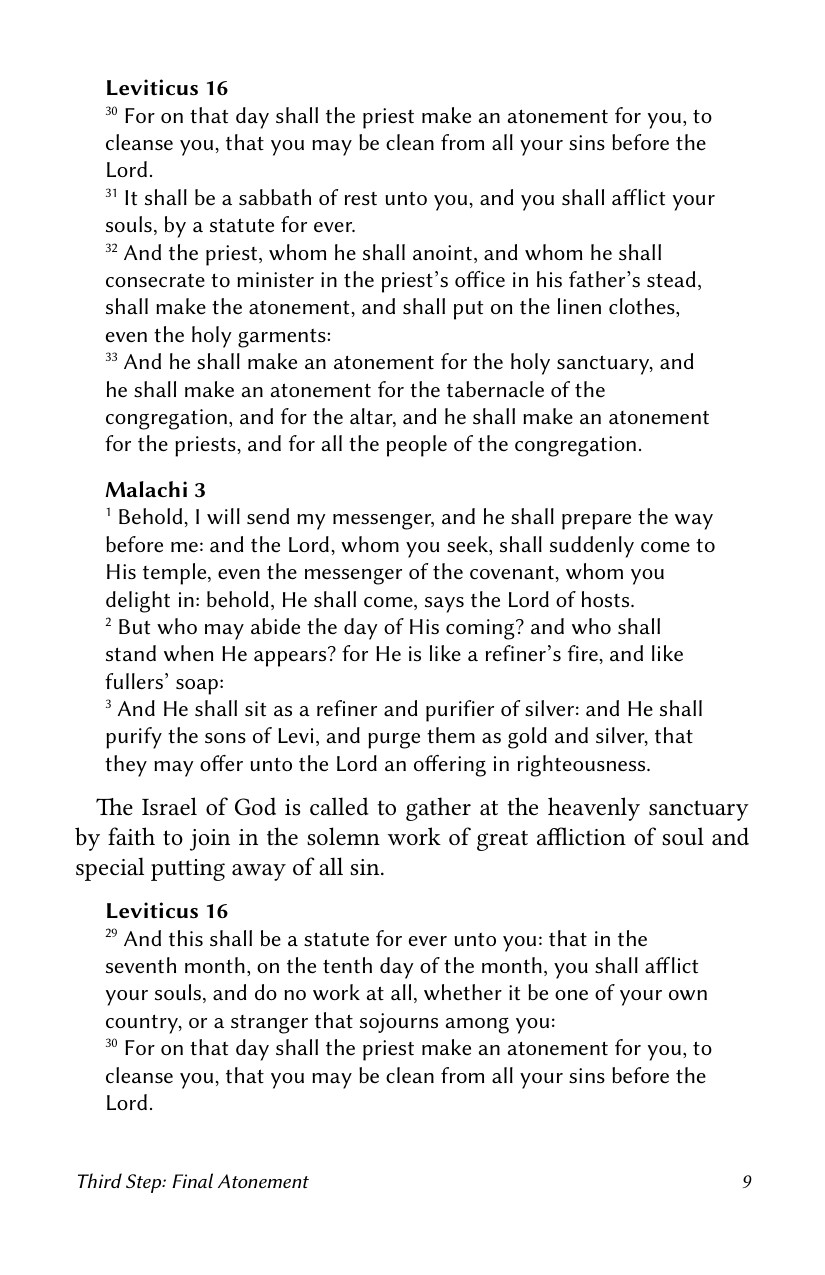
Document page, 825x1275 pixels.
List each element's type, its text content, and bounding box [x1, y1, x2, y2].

text 3 And He shall sit as a refiner and purifier of silver: and He shall purify the sons of Levi, and purge them as gold and silver, that they may offer unto the Lord an offering in righteousness. [105, 696, 720, 777]
text 2 But who may abide the day of His coming? and who shall stand when He appears? for He is like a refiner’s fire, and like fullers’ soap: [105, 614, 720, 695]
text Leviticus 16 [105, 898, 750, 924]
text 1 Behold, I will send my messenger, and he shall prepare the way before me: and the Lord, whom you seek, shall suddenly come to His temple, even the messenger of the covenant, whom you delight in: behold, He shall come, says the Lord of hosts. [105, 504, 720, 613]
text 30 For on that day shall the priest make an atonement for you, to cleanse you, that you may be clean from all your sins before the Lord. [105, 103, 720, 183]
text 31 It shall be a sabbath of rest unto you, and you shall afflict your souls, by a statute for ever. [105, 185, 720, 238]
text 33 And he shall make an atonement for the holy sanctuary, and he shall make an atonement for the tabernacle of the congregation, and for the altar, and he shall make an atonement for the priests, and for all the people of the congregation. [105, 349, 720, 457]
text 32 And the priest, whom he shall anoint, and whom he shall consecrate to minister in the priest’s office in his father’s stead, shall make the atonement, and shall put on the linen clothes, even the holy garments: [105, 239, 720, 348]
text 30 For on that day shall the priest make an atonement for you, to cleanse you, that you may be clean from all your sins before the Lord. [105, 1035, 720, 1116]
text The Israel of God is called to gather at the heavenly sanctuary by faith to join in the solemn work of great affliction of soul and special putting away of all sin. [75, 793, 750, 882]
text Malachi 3 [105, 477, 750, 503]
text Leviticus 16 [105, 75, 750, 101]
text 29 And this shall be a statute for ever unto you: that in the seventh month, on the tenth day of the month, you shall afflict your souls, and do no work at all, whether it be one of your own country, or a stranger that sojourns among you: [105, 926, 720, 1034]
